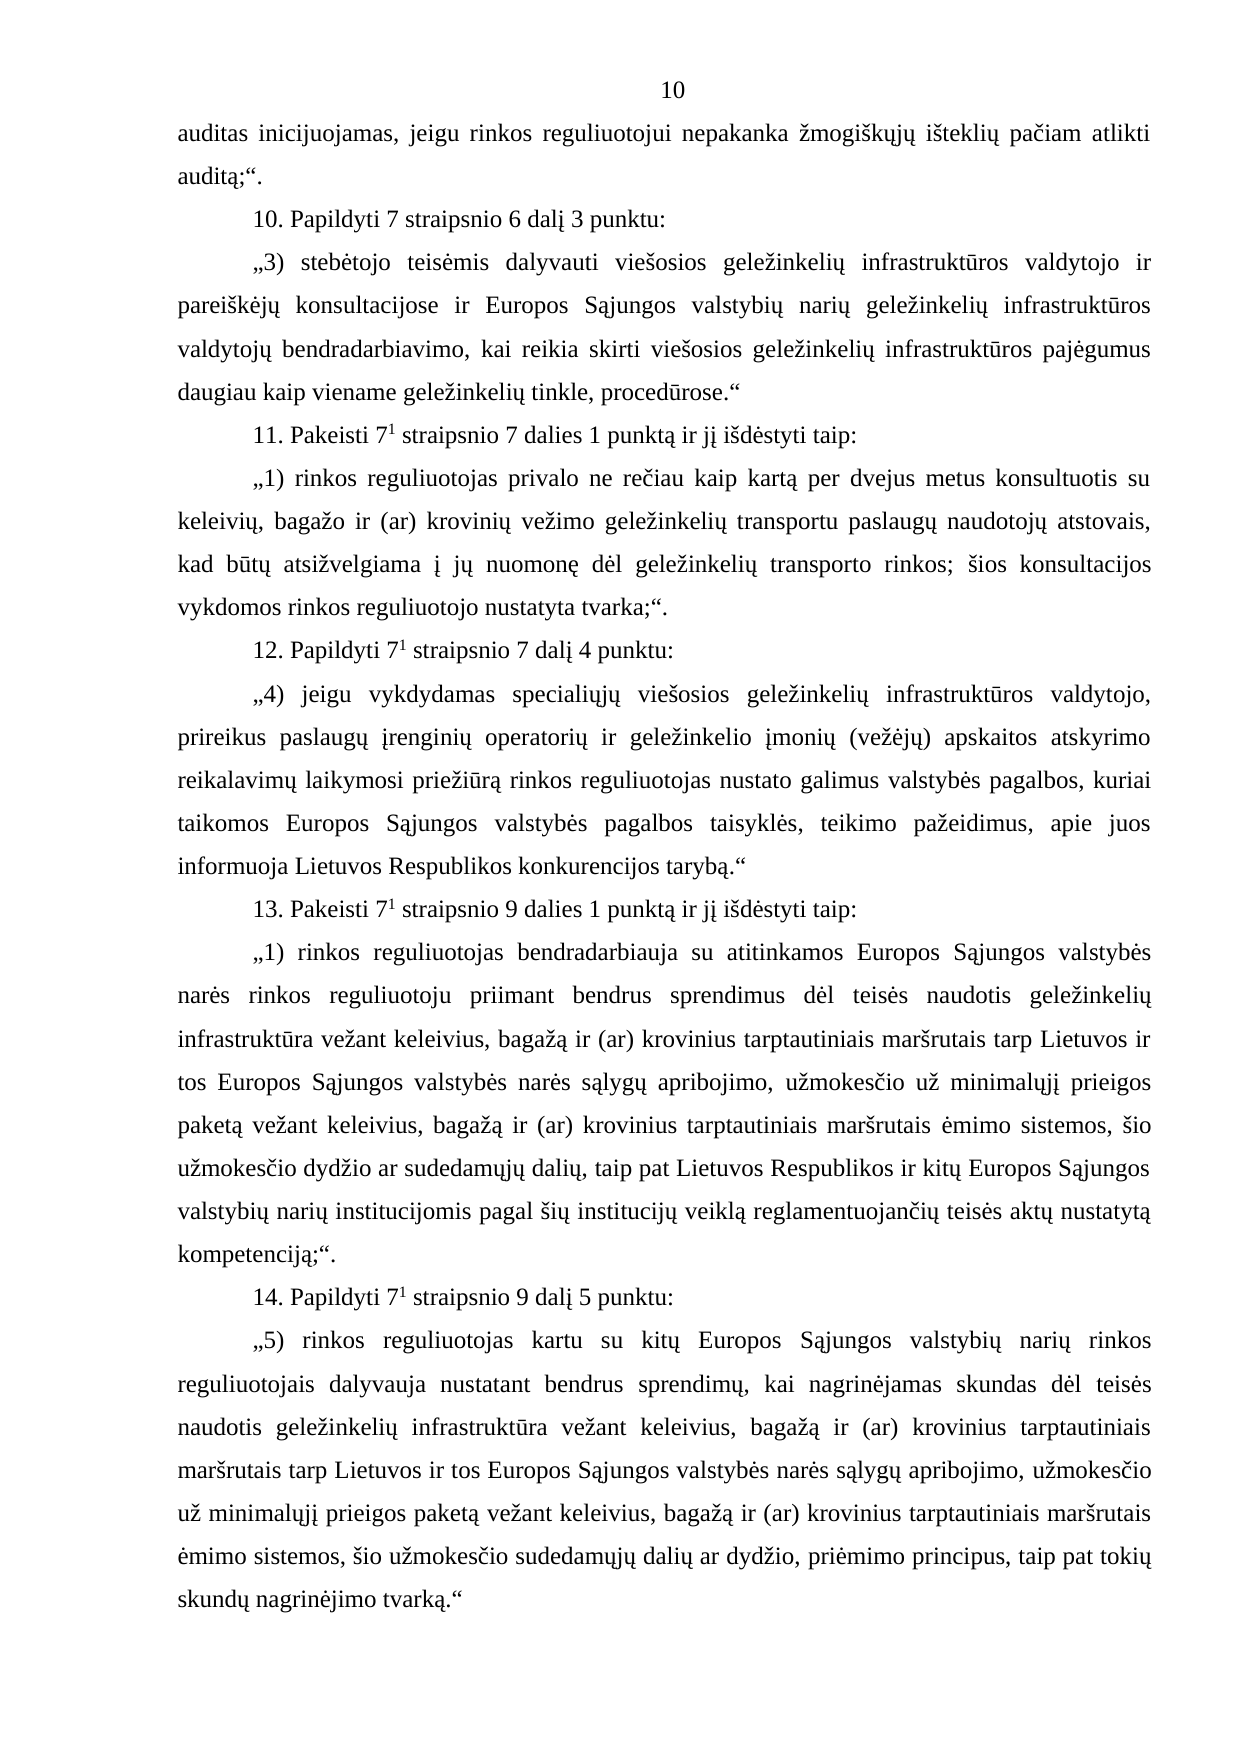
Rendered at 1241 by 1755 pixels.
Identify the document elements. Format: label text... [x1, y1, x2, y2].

text 13. Pakeisti 71 straipsnio 9 dalies 1 punktą ir jį išdėstyti taip: [177, 894, 1152, 923]
text auditas inicijuojamas, jeigu rinkos reguliuotojui nepakanka žmogiškųjų išteklių pačiam atlikti auditą;“. [177, 118, 1152, 190]
text 12. Papildyti 71 straipsnio 7 dalį 4 punktu: [177, 636, 1152, 664]
text „1) rinkos reguliuotojas privalo ne rečiau kaip kartą per dvejus metus konsultuotis su keleivių, bagažo ir (ar) krovinių vežimo geležinkelių transportu paslaugų naudotojų atstovais, kad būtų atsižvelgiama į jų nuomonę dėl geležinkelių transporto rinkos; šios konsultacijos vykdomos rinkos reguliuotojo nustatyta tvarka;“. [177, 463, 1152, 621]
text „5) rinkos reguliuotojas kartu su kitų Europos Sąjungos valstybių narių rinkos reguliuotojais dalyvauja nustatant bendrus sprendimų, kai nagrinėjamas skundas dėl teisės naudotis geležinkelių infrastruktūra vežant keleivius, bagažą ir (ar) krovinius tarptautiniais maršrutais tarp Lietuvos ir tos Europos Sąjungos valstybės narės sąlygų apribojimo, užmokesčio už minimalųjį prieigos paketą vežant keleivius, bagažą ir (ar) krovinius tarptautiniais maršrutais ėmimo sistemos, šio užmokesčio sudedamųjų dalių ar dydžio, priėmimo principus, taip pat tokių skundų nagrinėjimo tvarką.“ [177, 1326, 1152, 1613]
text „3) stebėtojo teisėmis dalyvauti viešosios geležinkelių infrastruktūros valdytojo ir pareiškėjų konsultacijose ir Europos Sąjungos valstybių narių geležinkelių infrastruktūros valdytojų bendradarbiavimo, kai reikia skirti viešosios geležinkelių infrastruktūros pajėgumus daugiau kaip viename geležinkelių tinkle, procedūrose.“ [177, 247, 1152, 406]
text 10. Papildyti 7 straipsnio 6 dalį 3 punktu: [177, 204, 1152, 233]
text „1) rinkos reguliuotojas bendradarbiauja su atitinkamos Europos Sąjungos valstybės narės rinkos reguliuotoju priimant bendrus sprendimus dėl teisės naudotis geležinkelių infrastruktūra vežant keleivius, bagažą ir (ar) krovinius tarptautiniais maršrutais tarp Lietuvos ir tos Europos Sąjungos valstybės narės sąlygų apribojimo, užmokesčio už minimalųjį prieigos paketą vežant keleivius, bagažą ir (ar) krovinius tarptautiniais maršrutais ėmimo sistemos, šio užmokesčio dydžio ar sudedamųjų dalių, taip pat Lietuvos Respublikos ir kitų Europos Sąjungos valstybių narių institucijomis pagal šių institucijų veiklą reglamentuojančių teisės aktų nustatytą kompetenciją;“. [177, 937, 1152, 1268]
text „4) jeigu vykdydamas specialiųjų viešosios geležinkelių infrastruktūros valdytojo, prireikus paslaugų įrenginių operatorių ir geležinkelio įmonių (vežėjų) apskaitos atskyrimo reikalavimų laikymosi priežiūrą rinkos reguliuotojas nustato galimus valstybės pagalbos, kuriai taikomos Europos Sąjungos valstybės pagalbos taisyklės, teikimo pažeidimus, apie juos informuoja Lietuvos Respublikos konkurencijos tarybą.“ [177, 679, 1152, 880]
text 11. Pakeisti 71 straipsnio 7 dalies 1 punktą ir jį išdėstyti taip: [177, 420, 1152, 449]
text 14. Papildyti 71 straipsnio 9 dalį 5 punktu: [177, 1282, 1152, 1311]
